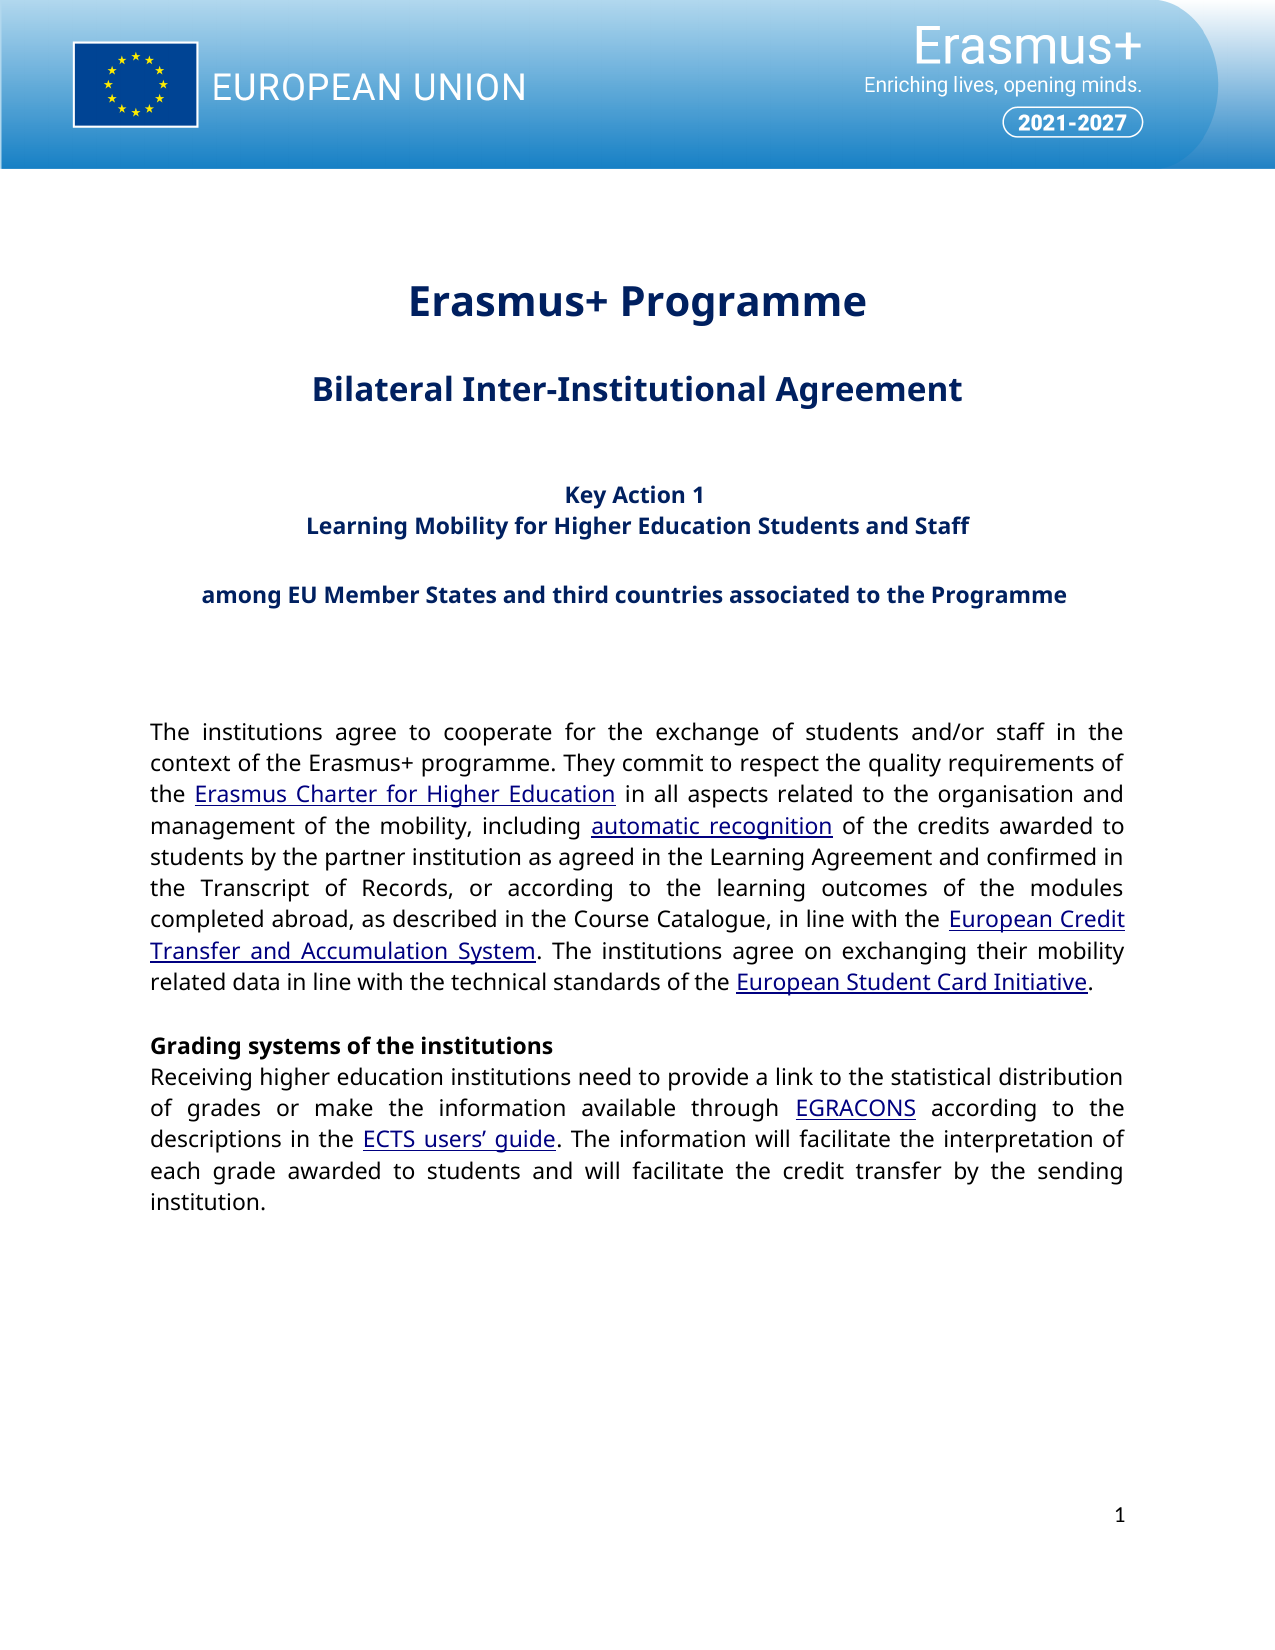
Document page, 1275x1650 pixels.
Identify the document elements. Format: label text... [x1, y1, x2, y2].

text The institutions agree to cooperate for the exchange of students and/or staff in the context of the Erasmus+ programme. They commit to respect the quality requirements of the Erasmus Charter for Higher Education in all aspects related to the organisation and management of the mobility, including automatic recognition of the credits awarded to students by the partner institution as agreed in the Learning Agreement and confirmed in the Transcript of Records, or according to the learning outcomes of the modules completed abroad, as described in the Course Catalogue, in line with the European Credit Transfer and Accumulation System. The institutions agree on exchanging their mobility related data in line with the technical standards of the European Student Card Initiative. [150, 716, 1125, 997]
text Erasmus+ Programme [150, 272, 1125, 329]
text Bilateral Inter-Institutional Agreement [150, 366, 1125, 412]
text Receiving higher education institutions need to provide a link to the statistical distribution of grades or make the information available through EGRACONS according to the descriptions in the ECTS users’ guide. The information will facilitate the interpretation of each grade awarded to students and will facilitate the credit transfer by the sending institution. [150, 1061, 1125, 1217]
text among EU Member States and third countries associated to the Programme [150, 579, 1125, 610]
text Grading systems of the institutions [150, 1030, 1125, 1061]
text Key Action 1 Learning Mobility for Higher Education Students and Staff [150, 479, 1125, 541]
